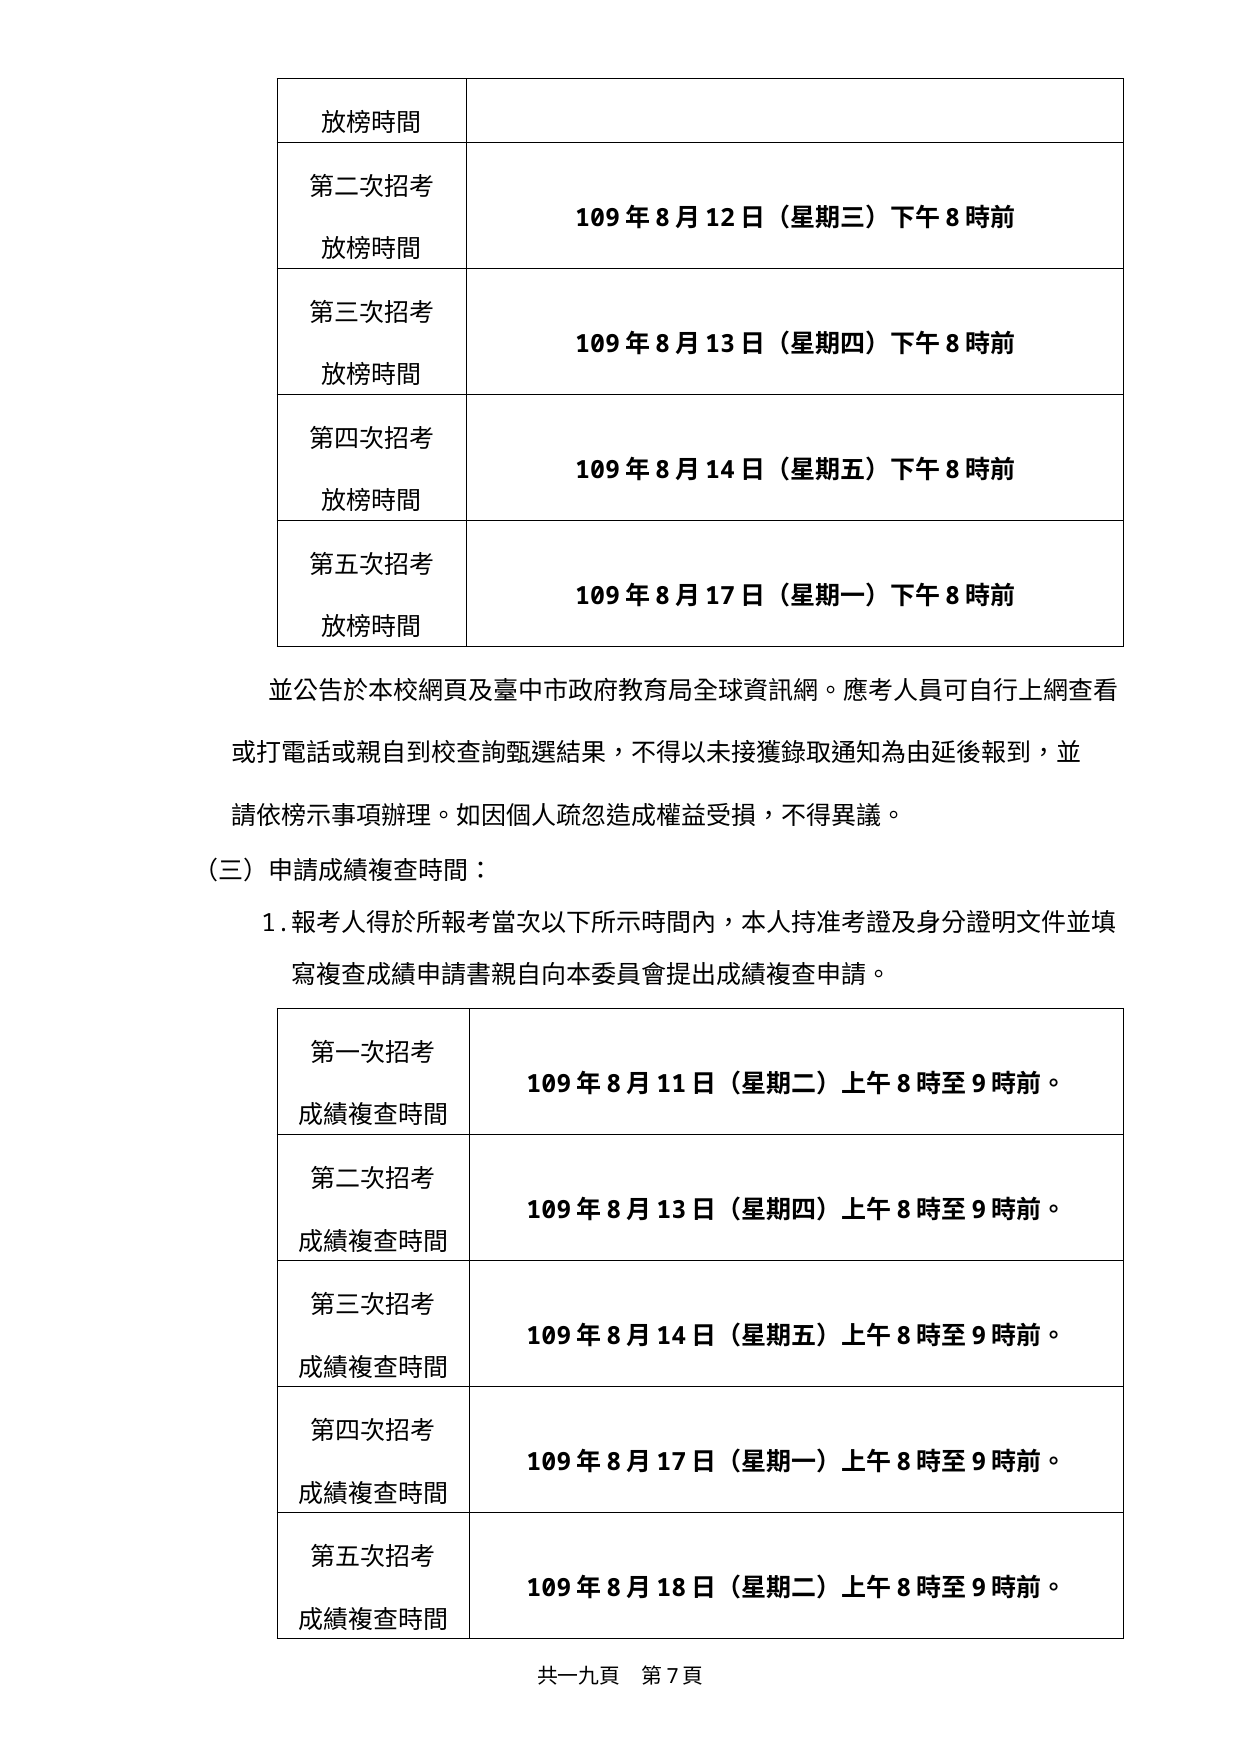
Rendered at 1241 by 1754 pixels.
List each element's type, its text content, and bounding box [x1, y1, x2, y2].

text 請依榜示事項辦理。如因個人疏忽造成權益受損，不得異議。 [181, 772, 1122, 834]
table_cell 第二次招考 放榜時間 [278, 143, 466, 268]
table_cell 第四次招考 放榜時間 [278, 395, 466, 520]
text 1.報考人得於所報考當次以下所示時間內，本人持准考證及身分證明文件並填 [121, 886, 1122, 938]
text 或打電話或親自到校查詢甄選結果，不得以未接獲錄取通知為由延後報到，並 [181, 709, 1122, 772]
table_cell 109年8月18日（星期二）上午8時至9時前。 [470, 1513, 1123, 1638]
table_cell 第四次招考 成績複查時間 [278, 1387, 469, 1512]
table_cell 第五次招考 放榜時間 [278, 521, 466, 646]
table_header 放榜時間 [278, 79, 466, 142]
table_cell 第三次招考 成績複查時間 [278, 1261, 469, 1386]
table_cell 109年8月17日（星期一）上午8時至9時前。 [470, 1387, 1123, 1512]
table_cell 109年8月13日（星期四）下午8時前 [467, 269, 1123, 394]
table_cell 109年8月14日（星期五）上午8時至9時前。 [470, 1261, 1123, 1386]
table_cell 109年8月12日（星期三）下午8時前 [467, 143, 1123, 268]
table_cell 109年8月17日（星期一）下午8時前 [467, 521, 1123, 646]
text 並公告於本校網頁及臺中市政府教育局全球資訊網。應考人員可自行上網查看 [181, 647, 1122, 709]
table_cell 第五次招考 成績複查時間 [278, 1513, 469, 1638]
table_cell 109年8月14日（星期五）下午8時前 [467, 395, 1123, 520]
table_cell 第三次招考 放榜時間 [278, 269, 466, 394]
text 寫複查成績申請書親自向本委員會提出成績複查申請。 [121, 938, 1122, 991]
table_cell 第二次招考 成績複查時間 [278, 1135, 469, 1260]
table_header 109年8月11日（星期二）上午8時至9時前。 [470, 1009, 1123, 1134]
table_header [467, 79, 1123, 142]
table_cell 109年8月13日（星期四）上午8時至9時前。 [470, 1135, 1123, 1260]
text （三）申請成績複查時間： [143, 834, 1122, 886]
table_header 第一次招考 成績複查時間 [278, 1009, 469, 1134]
